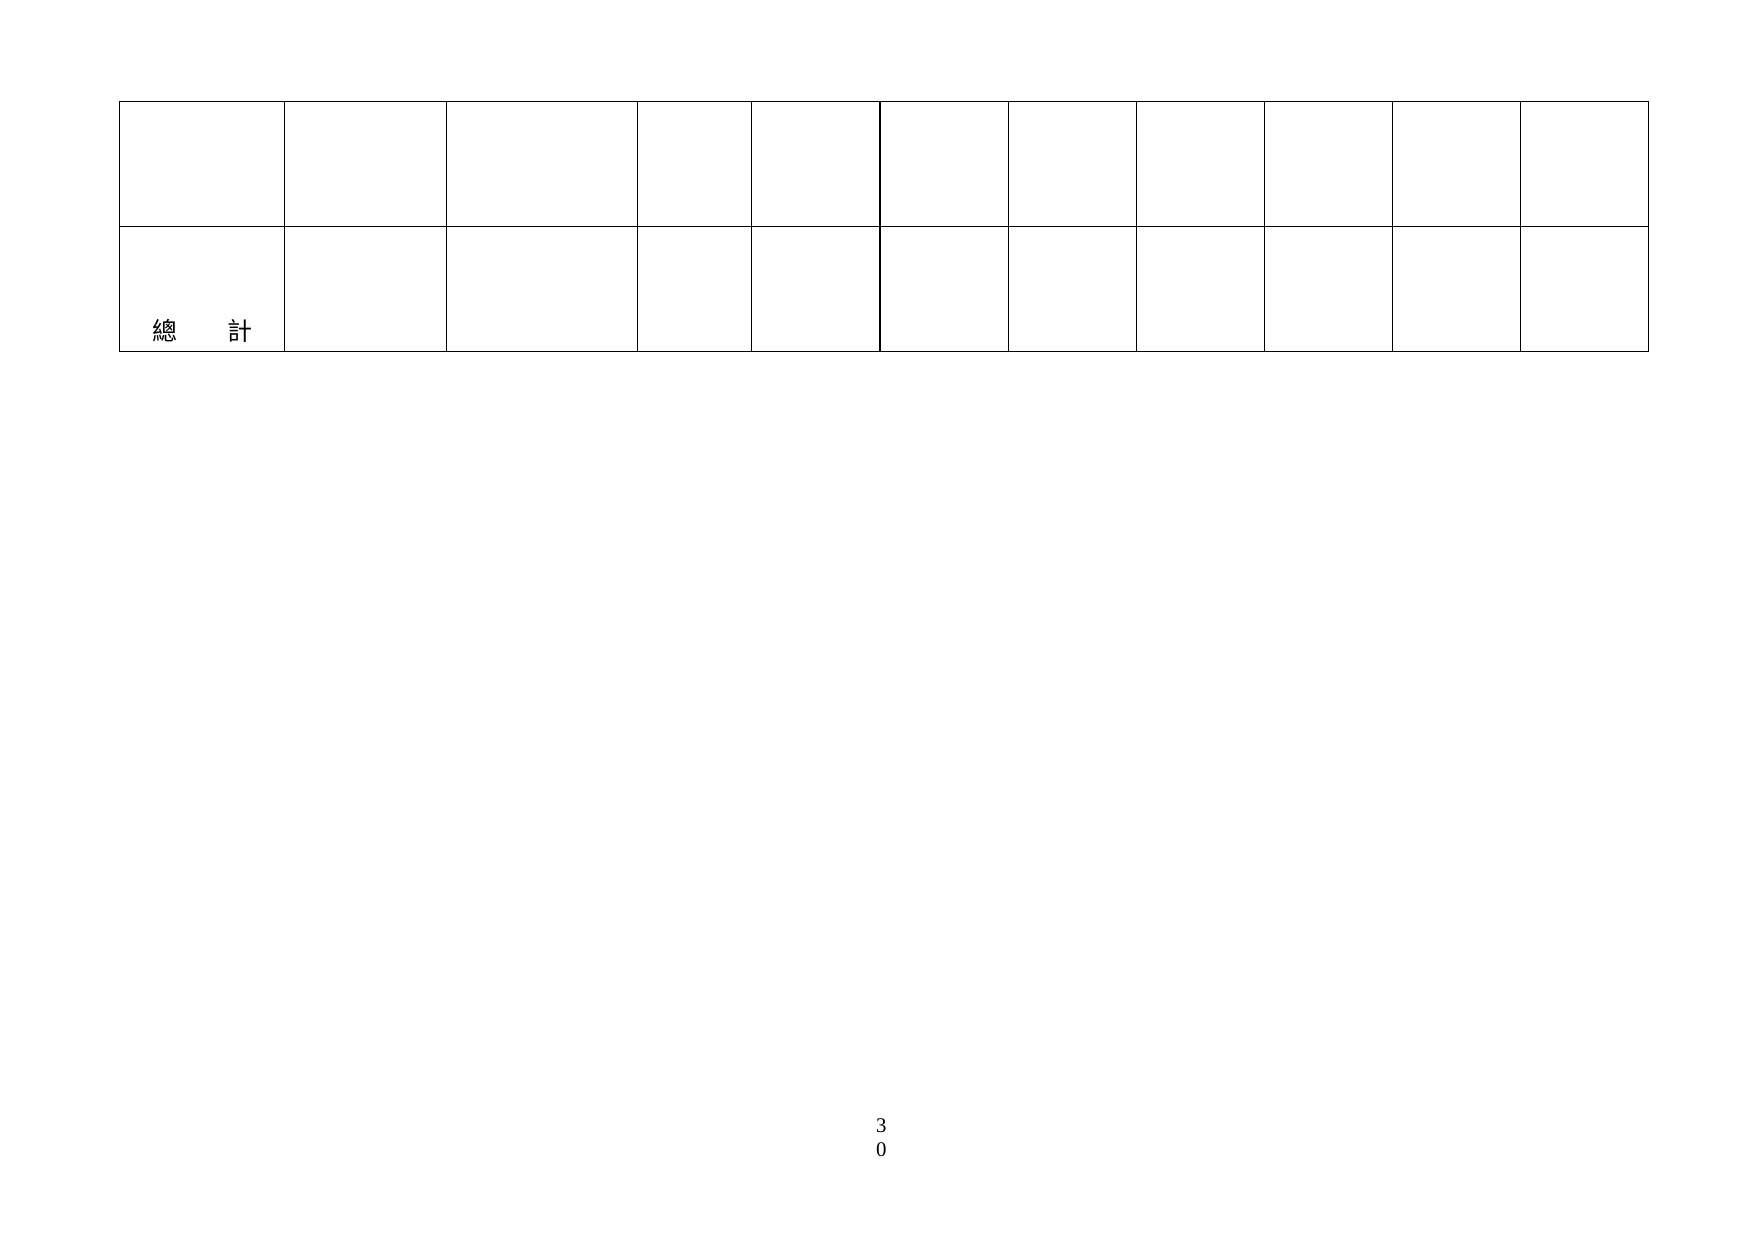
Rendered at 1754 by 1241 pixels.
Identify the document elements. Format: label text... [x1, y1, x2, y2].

table_cell [1265, 102, 1392, 226]
table_cell [1009, 227, 1136, 351]
table_cell [1137, 102, 1264, 226]
table_cell [447, 102, 637, 226]
table_cell [447, 227, 637, 351]
table_cell [881, 102, 1008, 226]
table_cell [638, 227, 751, 351]
table_cell [1393, 227, 1520, 351]
table_cell [1521, 102, 1648, 226]
table_cell [120, 102, 284, 226]
table_cell [1521, 227, 1648, 351]
table_cell [638, 102, 751, 226]
table_cell [285, 227, 446, 351]
table_cell 總 計 [120, 227, 284, 351]
table_cell [881, 227, 1008, 351]
table_cell [1265, 227, 1392, 351]
table_cell [1393, 102, 1520, 226]
table_cell [1009, 102, 1136, 226]
table_cell [1137, 227, 1264, 351]
table_cell [285, 102, 446, 226]
table_cell [752, 102, 879, 226]
table_cell [752, 227, 879, 351]
